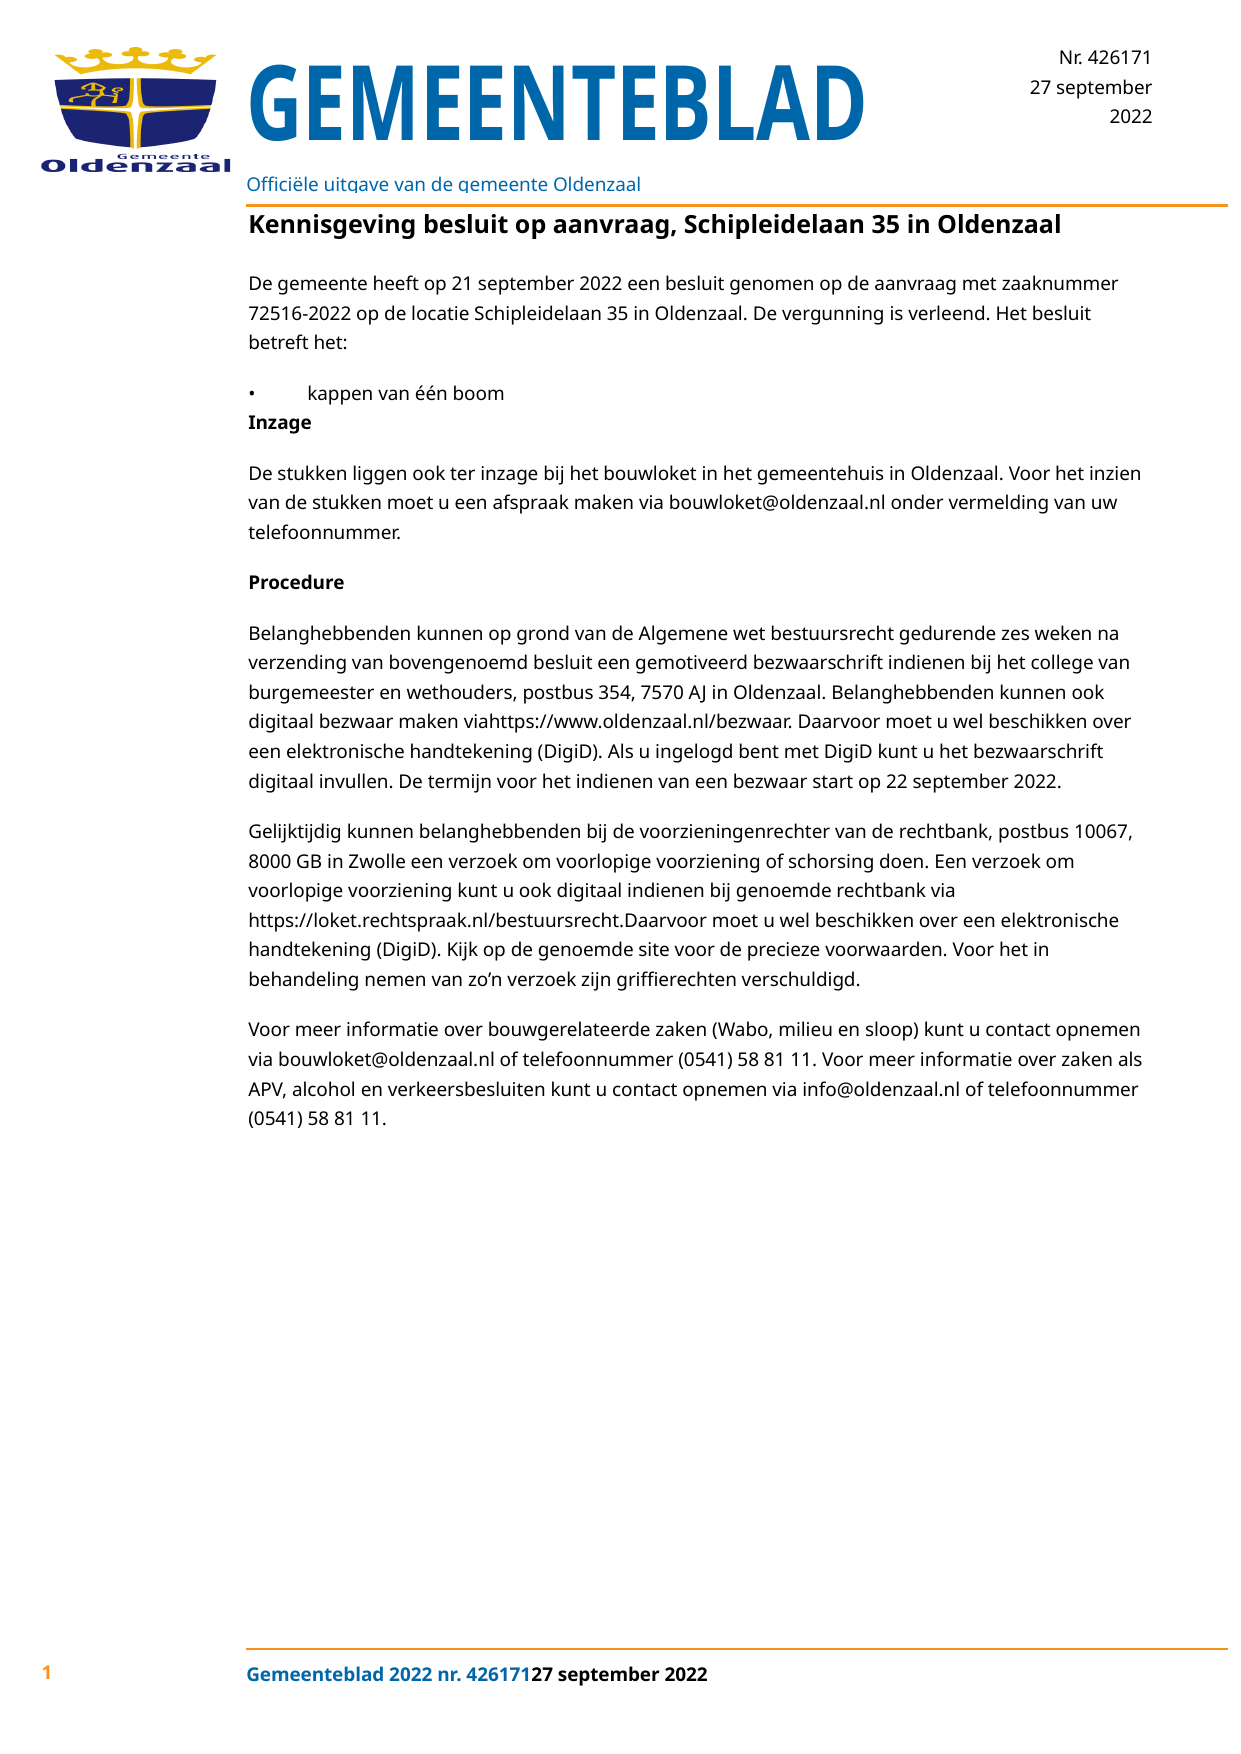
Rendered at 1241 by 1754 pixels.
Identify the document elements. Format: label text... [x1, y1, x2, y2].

text De gemeente heeft op 21 september 2022 een besluit genomen op de aanvraag met zaaknummer 72516-2022 op de locatie Schipleidelaan 35 in Oldenzaal. De vergunning is verleend. Het besluit betreft het: [248, 270, 1152, 355]
text Kennisgeving besluit op aanvraag, Schipleidelaan 35 in Oldenzaal [248, 207, 1152, 241]
picture [41, 47, 231, 172]
list kappen van één boom [248, 380, 1152, 406]
text De stukken liggen ook ter inzage bij het bouwloket in het gemeentehuis in Oldenzaal. Voor het inzien van de stukken moet u een afspraak maken via bouwloket@oldenzaal.nl onder vermelding van uw telefoonnummer. [248, 460, 1152, 545]
text Gelijktijdig kunnen belanghebbenden bij de voorzieningenrechter van de rechtbank, postbus 10067, 8000 GB in Zwolle een verzoek om voorlopige voorziening of schorsing doen. Een verzoek om voorlopige voorziening kunt u ook digitaal indienen bij genoemde rechtbank via https://loket.rechtspraak.nl/bestuursrecht.Daarvoor moet u wel beschikken over een elektronische handtekening (DigiD). Kijk op de genoemde site voor de precieze voorwaarden. Voor het in behandeling nemen van zo’n verzoek zijn griffierechten verschuldigd. [248, 818, 1152, 992]
text Procedure [248, 569, 1152, 595]
text Belanghebbenden kunnen op grond van de Algemene wet bestuursrecht gedurende zes weken na verzending van bovengenoemd besluit een gemotiveerd bezwaarschrift indienen bij het college van burgemeester en wethouders, postbus 354, 7570 AJ in Oldenzaal. Belanghebbenden kunnen ook digitaal bezwaar maken viahttps://www.oldenzaal.nl/bezwaar. Daarvoor moet u wel beschikken over een elektronische handtekening (DigiD). Als u ingelogd bent met DigiD kunt u het bezwaarschrift digitaal invullen. De termijn voor het indienen van een bezwaar start op 22 september 2022. [248, 620, 1152, 793]
text Voor meer informatie over bouwgerelateerde zaken (Wabo, milieu en sloop) kunt u contact opnemen via bouwloket@oldenzaal.nl of telefoonnummer (0541) 58 81 11. Voor meer informatie over zaken als APV, alcohol en verkeersbesluiten kunt u contact opnemen via info@oldenzaal.nl of telefoonnummer (0541) 58 81 11. [248, 1017, 1152, 1131]
text Inzage [248, 409, 1152, 435]
